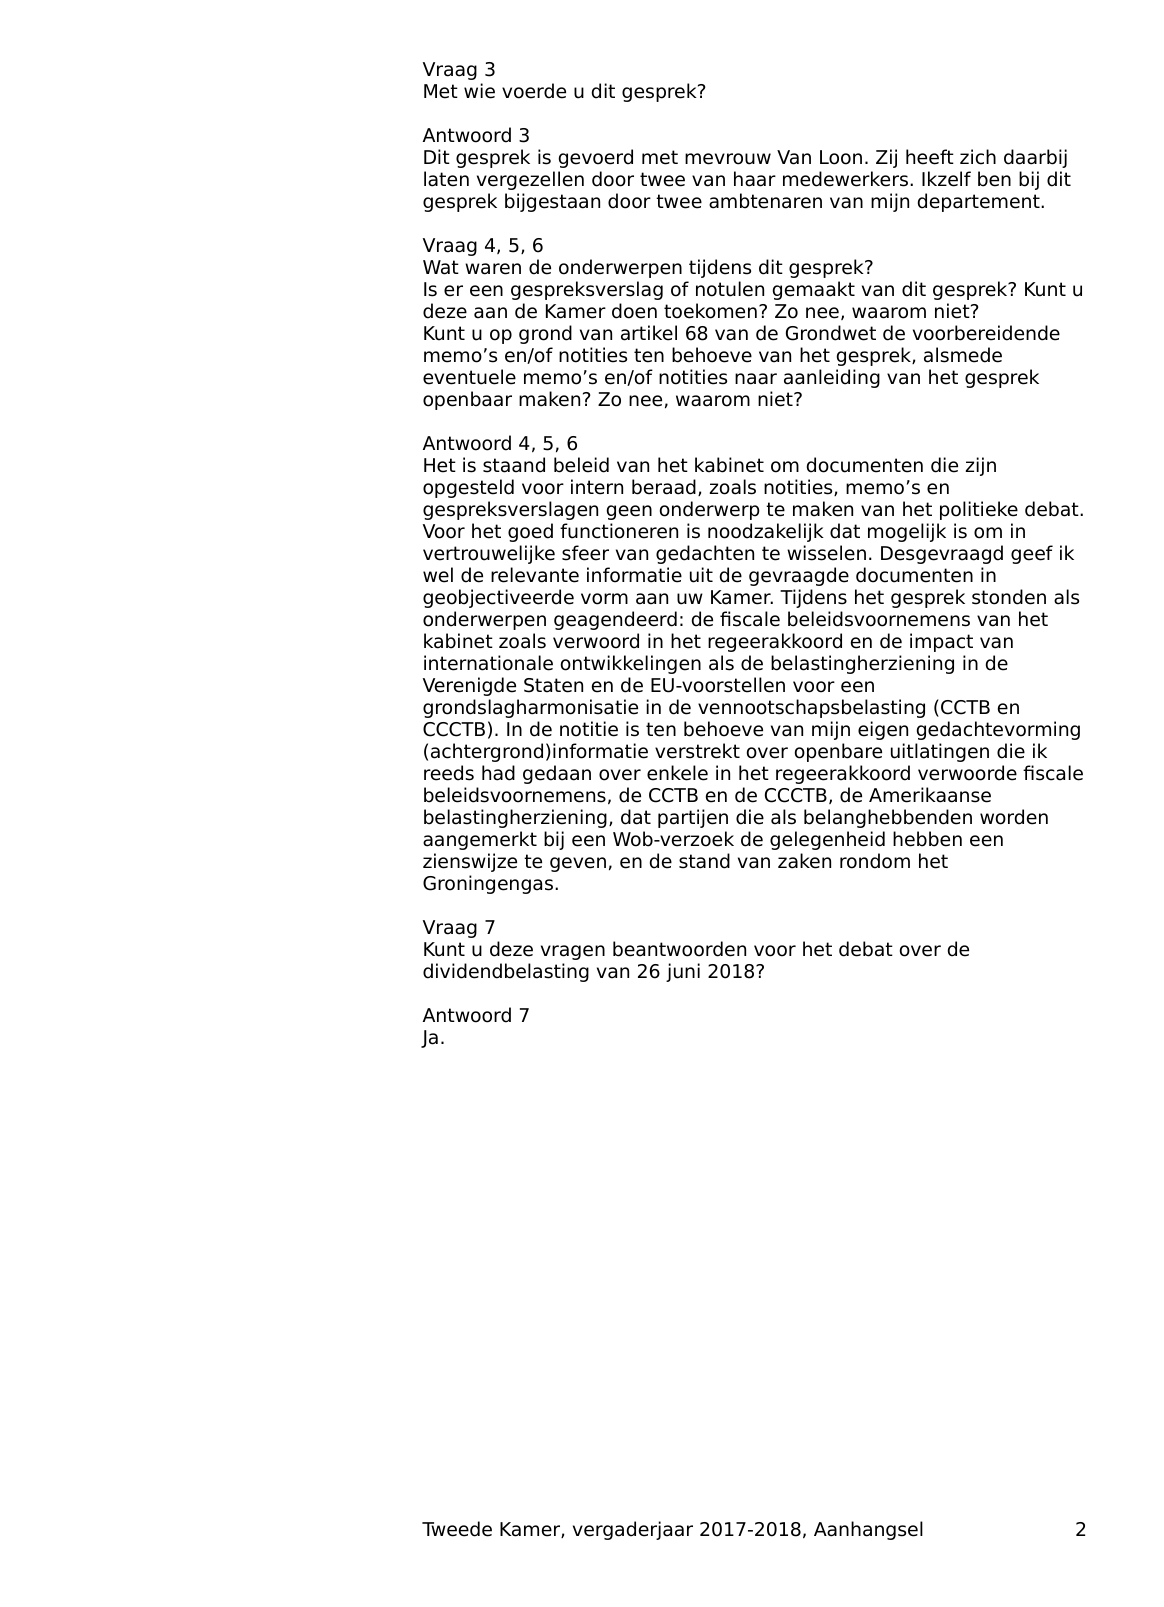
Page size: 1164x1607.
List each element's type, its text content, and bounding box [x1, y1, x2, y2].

text Kunt u deze vragen beantwoorden voor het debat over de dividendbelasting van 26 juni 2018? [422, 939, 1087, 983]
text Vraag 4, 5, 6 [422, 235, 1087, 257]
text Vraag 3 [422, 59, 1087, 81]
text Antwoord 4, 5, 6 [422, 433, 1087, 455]
text Wat waren de onderwerpen tijdens dit gesprek? [422, 257, 1087, 279]
text Dit gesprek is gevoerd met mevrouw Van Loon. Zij heeft zich daarbij laten vergezellen door twee van haar medewerkers. Ikzelf ben bij dit gesprek bijgestaan door twee ambtenaren van mijn departement. [422, 147, 1087, 213]
text Met wie voerde u dit gesprek? [422, 81, 1087, 103]
text Antwoord 3 [422, 125, 1087, 147]
text Vraag 7 [422, 917, 1087, 939]
text Antwoord 7 [422, 1005, 1087, 1027]
text Kunt u op grond van artikel 68 van de Grondwet de voorbereidende memo’s en/of notities ten behoeve van het gesprek, alsmede eventuele memo’s en/of notities naar aanleiding van het gesprek openbaar maken? Zo nee, waarom niet? [422, 323, 1087, 411]
text Ja. [422, 1027, 1087, 1049]
text Is er een gespreksverslag of notulen gemaakt van dit gesprek? Kunt u deze aan de Kamer doen toekomen? Zo nee, waarom niet? [422, 279, 1087, 323]
text Het is staand beleid van het kabinet om documenten die zijn opgesteld voor intern beraad, zoals notities, memo’s en gespreksverslagen geen onderwerp te maken van het politieke debat. Voor het goed functioneren is noodzakelijk dat mogelijk is om in vertrouwelijke sfeer van gedachten te wisselen. Desgevraagd geef ik wel de relevante informatie uit de gevraagde documenten in geobjectiveerde vorm aan uw Kamer. Tijdens het gesprek stonden als onderwerpen geagendeerd: de fiscale beleidsvoornemens van het kabinet zoals verwoord in het regeerakkoord en de impact van internationale ontwikkelingen als de belastingherziening in de Verenigde Staten en de EU-voorstellen voor een grondslagharmonisatie in de vennootschapsbelasting (CCTB en CCCTB). In de notitie is ten behoeve van mijn eigen gedachtevorming (achtergrond)informatie verstrekt over openbare uitlatingen die ik reeds had gedaan over enkele in het regeerakkoord verwoorde fiscale beleidsvoornemens, de CCTB en de CCCTB, de Amerikaanse belastingherziening, dat partijen die als belanghebbenden worden aangemerkt bij een Wob-verzoek de gelegenheid hebben een zienswijze te geven, en de stand van zaken rondom het Groningengas. [422, 455, 1087, 895]
